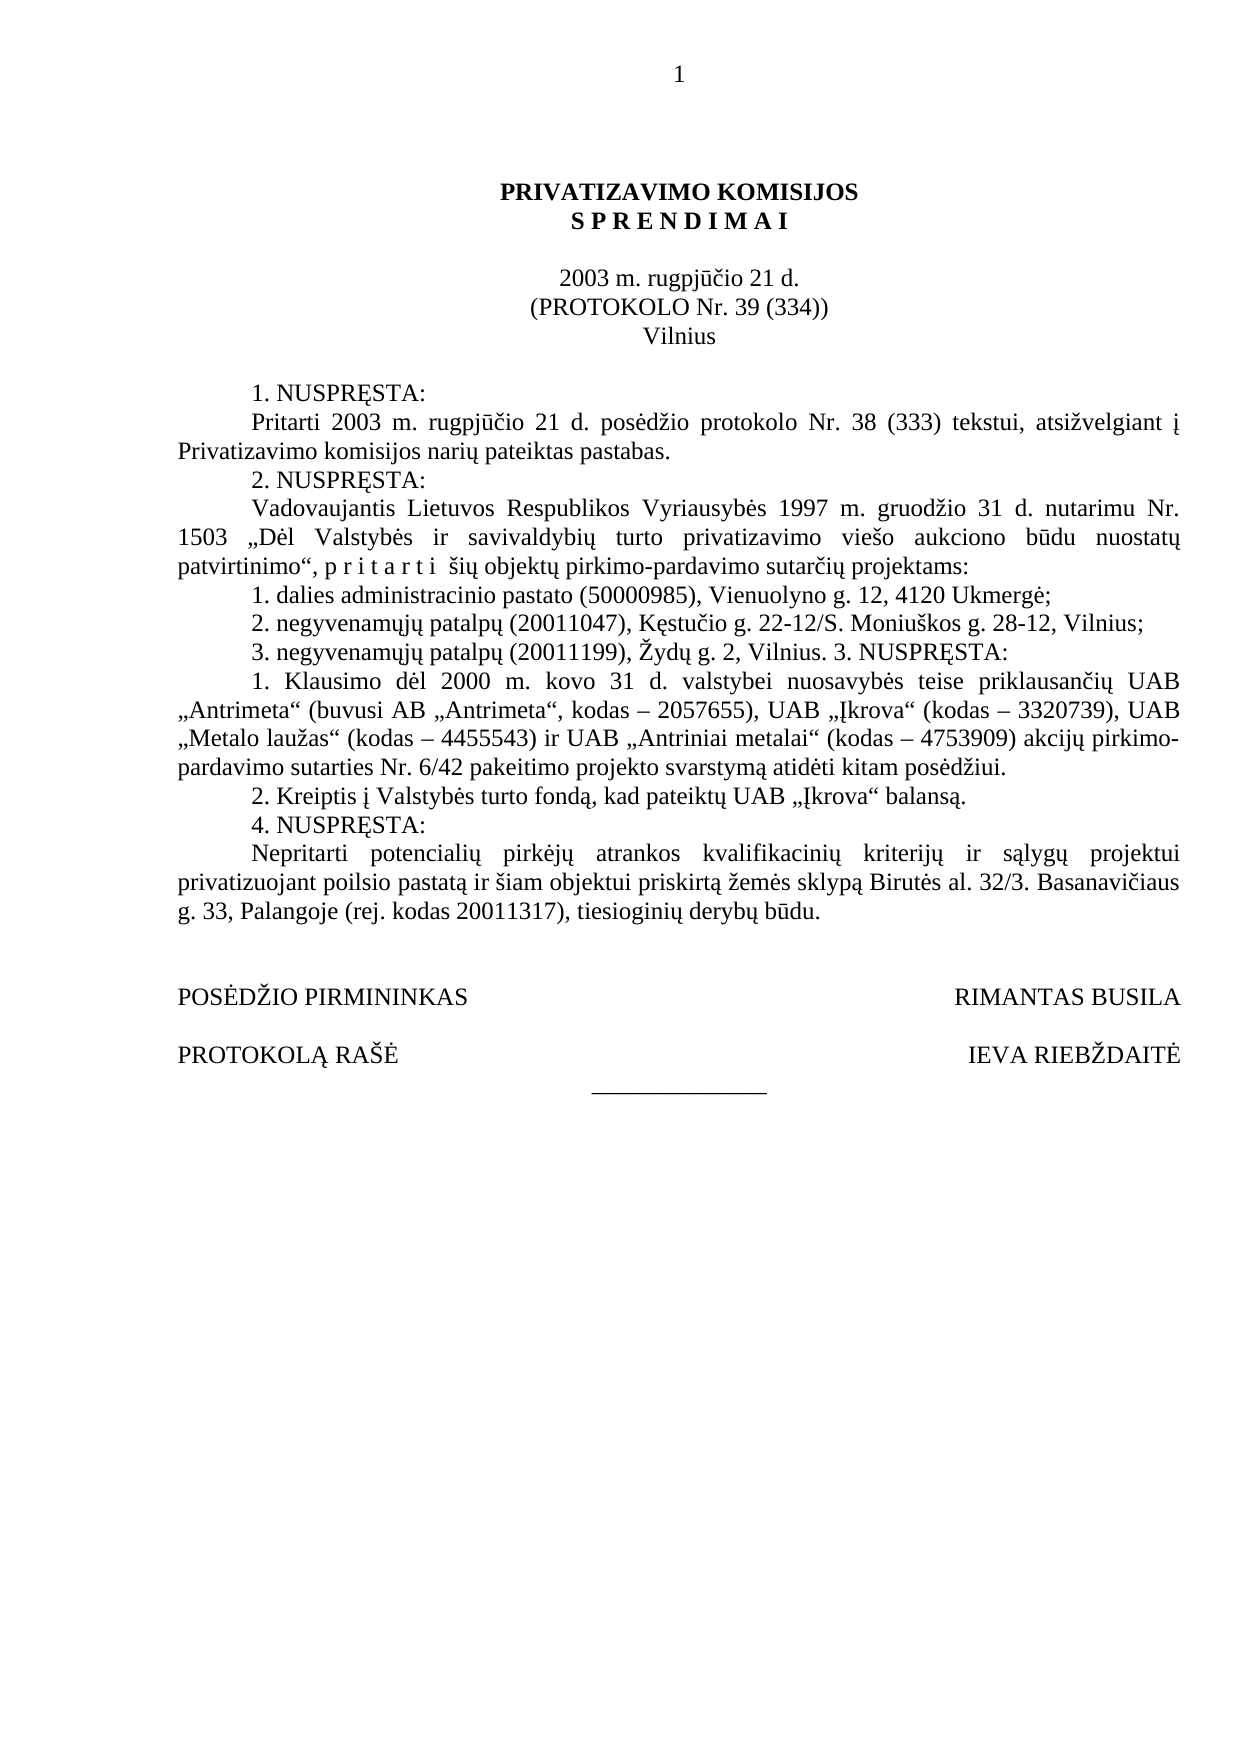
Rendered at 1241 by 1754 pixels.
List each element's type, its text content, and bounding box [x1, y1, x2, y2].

text 4. NUSPRĘSTA: [177, 810, 1181, 838]
text 1. dalies administracinio pastato (50000985), Vienuolyno g. 12, 4120 Ukmergė; [177, 580, 1181, 608]
text Vilnius [177, 321, 1181, 350]
text 2003 m. rugpjūčio 21 d. [177, 263, 1181, 292]
text 2. NUSPRĘSTA: [177, 465, 1181, 493]
text Pritarti 2003 m. rugpjūčio 21 d. posėdžio protokolo Nr. 38 (333) tekstui, atsižvelgiant į Privatizavimo komisijos narių pateiktas pastabas. [177, 407, 1181, 465]
text PRIVATIZAVIMO KOMISIJOS [177, 177, 1181, 206]
text 3. negyvenamųjų patalpų (20011199), Žydų g. 2, Vilnius. 3. NUSPRĘSTA: [177, 637, 1181, 666]
text Vadovaujantis Lietuvos Respublikos Vyriausybės 1997 m. gruodžio 31 d. nutarimu Nr. 1503 „Dėl Valstybės ir savivaldybių turto privatizavimo viešo aukciono būdu nuostatų patvirtinimo“, pritarti šių objektų pirkimo-pardavimo sutarčių projektams: [177, 493, 1181, 580]
text POSĖDŽIO PIRMININKAS RIMANTAS BUSILA [177, 982, 1181, 1011]
text Nepritarti potencialių pirkėjų atrankos kvalifikacinių kriterijų ir sąlygų projektui privatizuojant poilsio pastatą ir šiam objektui priskirtą žemės sklypą Birutės al. 32/3. Basanavičiaus g. 33, Palangoje (rej. kodas 20011317), tiesioginių derybų būdu. [177, 838, 1181, 925]
text (PROTOKOLO Nr. 39 (334)) [177, 292, 1181, 321]
text 1. NUSPRĘSTA: [177, 378, 1181, 407]
text 2. Kreiptis į Valstybės turto fondą, kad pateiktų UAB „Įkrova“ balansą. [177, 781, 1181, 810]
text 1. Klausimo dėl 2000 m. kovo 31 d. valstybei nuosavybės teise priklausančių UAB „Antrimeta“ (buvusi AB „Antrimeta“, kodas – 2057655), UAB „Įkrova“ (kodas – 3320739), UAB „Metalo laužas“ (kodas – 4455543) ir UAB „Antriniai metalai“ (kodas – 4753909) akcijų pirkimo-pardavimo sutarties Nr. 6/42 pakeitimo projekto svarstymą atidėti kitam posėdžiui. [177, 666, 1181, 781]
text ______________ [177, 1068, 1181, 1097]
text 2. negyvenamųjų patalpų (20011047), Kęstučio g. 22-12/S. Moniuškos g. 28-12, Vilnius; [177, 608, 1181, 637]
text PROTOKOLĄ RAŠĖ IEVA RIEBŽDAITĖ [177, 1040, 1181, 1068]
text SPRENDIMAI [177, 206, 1181, 235]
